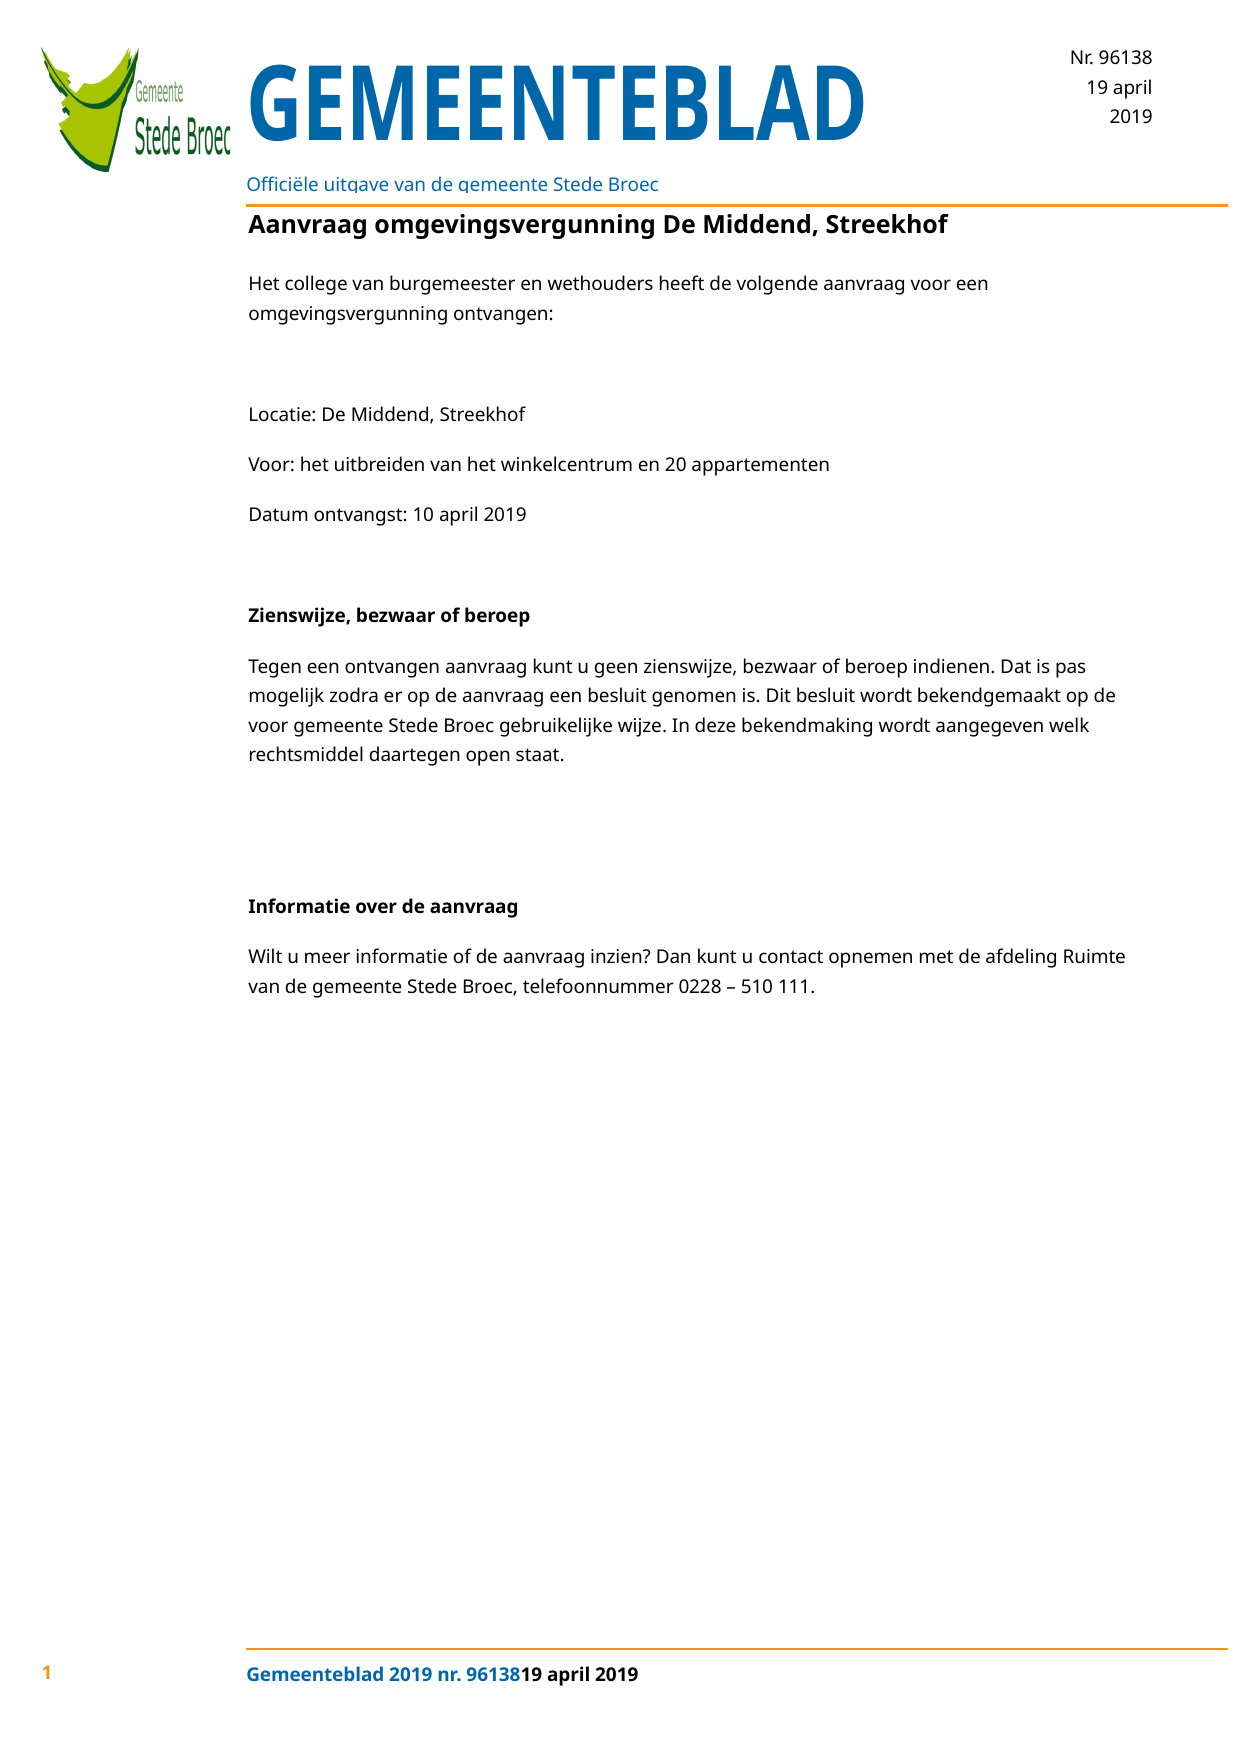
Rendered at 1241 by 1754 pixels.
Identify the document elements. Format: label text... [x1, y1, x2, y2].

text Datum ontvangst: 10 april 2019 [248, 502, 1152, 527]
picture [41, 47, 231, 172]
text Informatie over de aanvraag [248, 893, 1152, 918]
text Aanvraag omgevingsvergunning De Middend, Streekhof [248, 207, 1152, 241]
text Wilt u meer informatie of de aanvraag inzien? Dan kunt u contact opnemen met de afdeling Ruimte van de gemeente Stede Broec, telefoonnummer 0228 – 510 111. [248, 943, 1152, 998]
text Tegen een ontvangen aanvraag kunt u geen zienswijze, bezwaar of beroep indienen. Dat is pas mogelijk zodra er op de aanvraag een besluit genomen is. Dit besluit wordt bekendgemaakt op de voor gemeente Stede Broec gebruikelijke wijze. In deze bekendmaking wordt aangegeven welk rechtsmiddel daartegen open staat. [248, 653, 1152, 767]
text Voor: het uitbreiden van het winkelcentrum en 20 appartementen [248, 451, 1152, 477]
text Het college van burgemeester en wethouders heeft de volgende aanvraag voor een omgevingsvergunning ontvangen: [248, 270, 1152, 326]
text Zienswijze, bezwaar of beroep [248, 602, 1152, 628]
text Locatie: De Middend, Streekhof [248, 401, 1152, 426]
